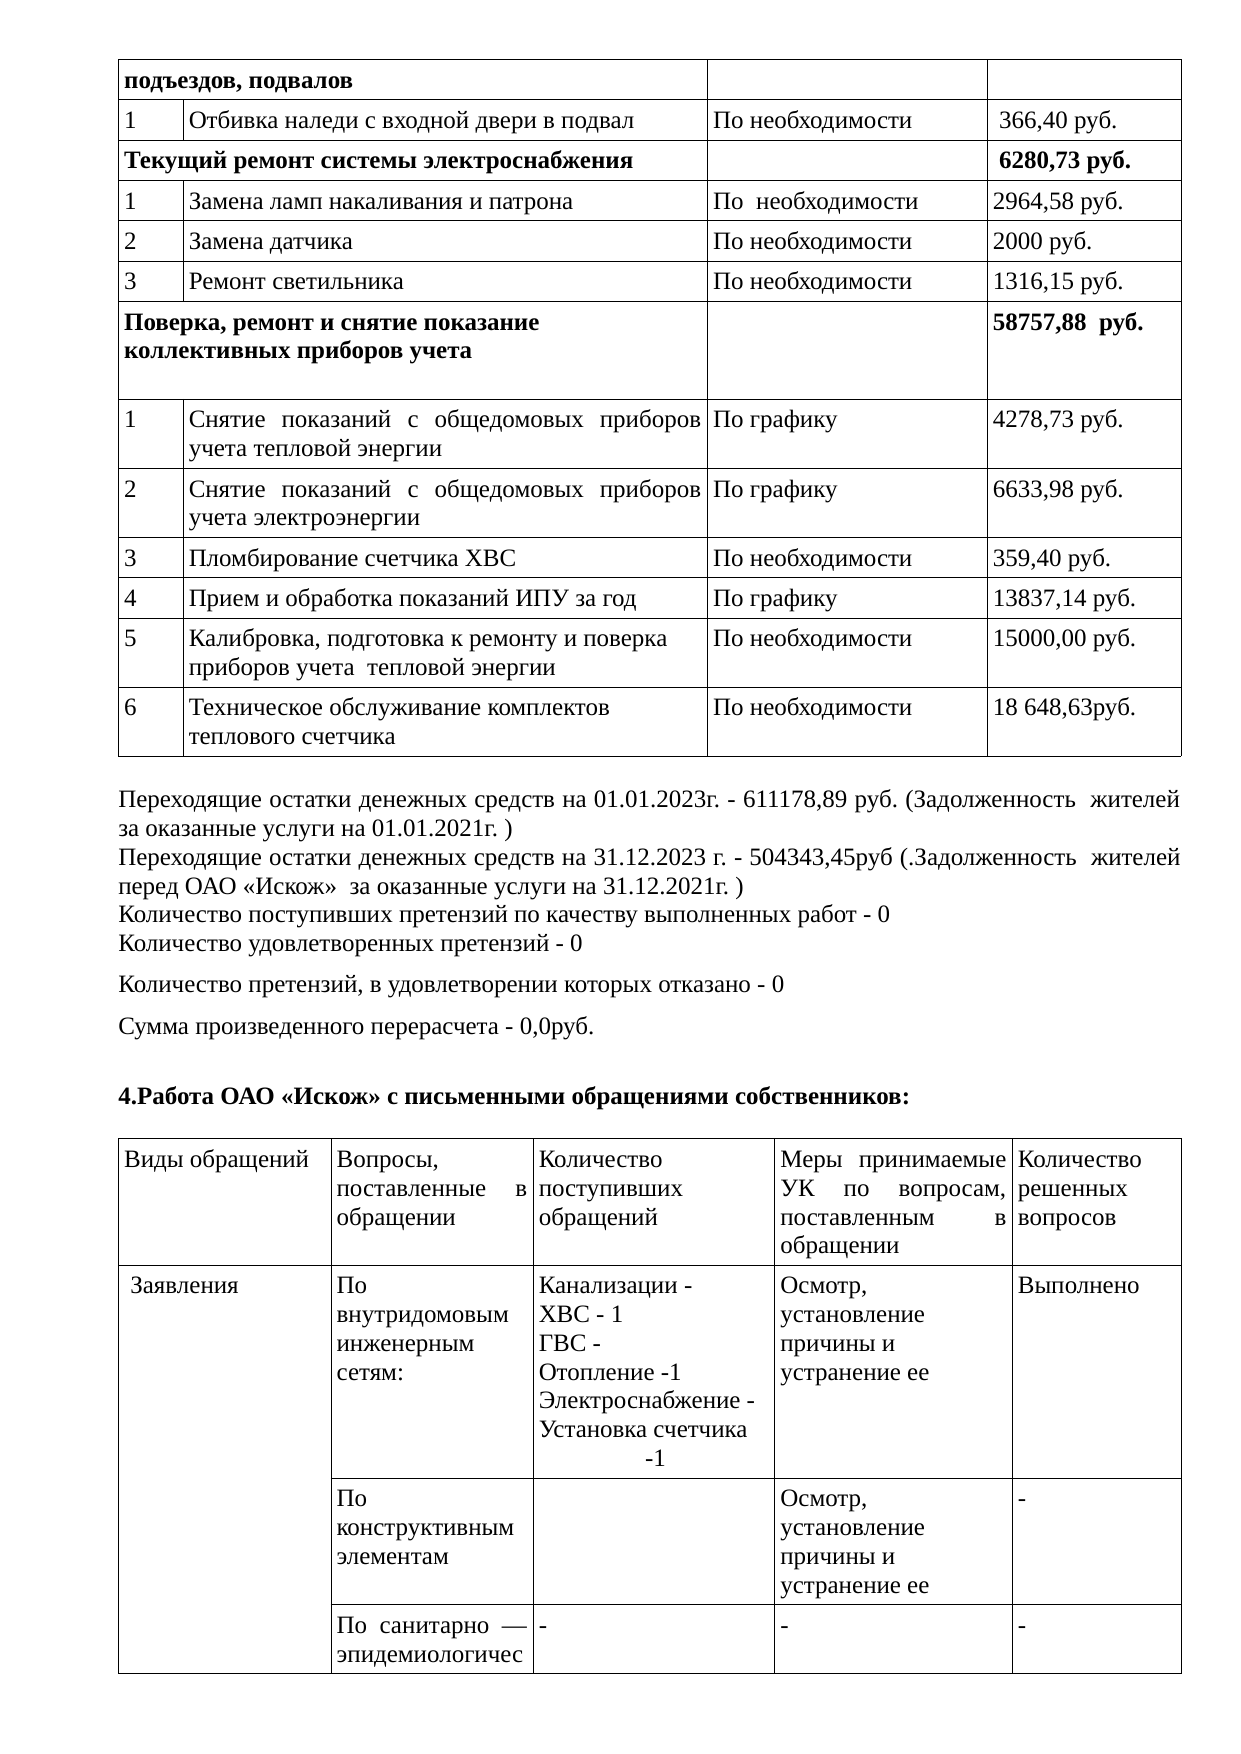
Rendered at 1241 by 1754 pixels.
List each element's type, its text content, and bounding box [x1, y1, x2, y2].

table_cell Калибровка, подготовка к ремонту и поверка приборов учета тепловой энергии [184, 619, 707, 687]
table_cell 18 648,63руб. [988, 688, 1181, 756]
table_cell 366,40 руб. [988, 100, 1181, 140]
table_cell 4278,73 руб. [988, 400, 1181, 468]
text Переходящие остатки денежных средств на 31.12.2023 г. - 504343,45руб (.Задолженность жителей перед ОАО «Искож» за оказанные услуги на 31.12.2021г. ) [118, 842, 1181, 899]
text Количество поступивших претензий по качеству выполненных работ - 0 [118, 899, 1181, 928]
table_cell Прием и обработка показаний ИПУ за год [184, 578, 707, 617]
table_cell [708, 302, 987, 399]
table_cell Снятие показаний с общедомовых приборов учета тепловой энергии [184, 400, 707, 468]
table_header Количество поступивших обращений [534, 1139, 774, 1265]
table_cell [988, 60, 1181, 99]
table_cell - [534, 1605, 774, 1673]
table_cell Осмотр, установление причины и устранение ее [775, 1479, 1012, 1604]
table_cell По конструктивным элементам [332, 1479, 533, 1604]
table_cell По графику [708, 469, 987, 537]
table_cell [534, 1479, 774, 1604]
table_cell - [775, 1605, 1012, 1673]
table_cell 4 [119, 578, 183, 617]
text 4.Работа ОАО «Искож» с письменными обращениями собственников: [118, 1081, 1181, 1109]
table_cell По графику [708, 400, 987, 468]
table_cell 13837,14 руб. [988, 578, 1181, 617]
table_cell По необходимости [708, 181, 987, 220]
table_cell Снятие показаний с общедомовых приборов учета электроэнергии [184, 469, 707, 537]
table_cell [708, 141, 987, 180]
table_cell - [1013, 1605, 1181, 1673]
table_cell 1316,15 руб. [988, 262, 1181, 301]
table_cell По графику [708, 578, 987, 617]
table_header Виды обращений [119, 1139, 331, 1265]
table_cell 1 [119, 400, 183, 468]
table_cell По необходимости [708, 100, 987, 140]
table_cell По санитарно — эпидемиологичес [332, 1605, 533, 1673]
table_cell 5 [119, 619, 183, 687]
table_cell 6280,73 руб. [988, 141, 1181, 180]
table_cell Заявления [119, 1266, 331, 1673]
text Переходящие остатки денежных средств на 01.01.2023г. - 611178,89 руб. (Задолженность жителей за оказанные услуги на 01.01.2021г. ) [118, 784, 1181, 842]
table_cell По необходимости [708, 688, 987, 756]
table_cell 6 [119, 688, 183, 756]
table_cell 2 [119, 469, 183, 537]
table_cell 58757,88 руб. [988, 302, 1181, 399]
table_cell 3 [119, 262, 183, 301]
table_cell 1 [119, 181, 183, 220]
table_cell 2000 руб. [988, 221, 1181, 261]
table_cell 2964,58 руб. [988, 181, 1181, 220]
table_cell По необходимости [708, 262, 987, 301]
table_cell 1 [119, 100, 183, 140]
table_cell 3 [119, 538, 183, 577]
text Сумма произведенного перерасчета - 0,0руб. [118, 1011, 1181, 1039]
table_cell Осмотр, установление причины и устранение ее [775, 1266, 1012, 1478]
table_cell 2 [119, 221, 183, 261]
table_cell 15000,00 руб. [988, 619, 1181, 687]
text Количество претензий, в удовлетворении которых отказано - 0 [118, 969, 1181, 998]
text Количество удовлетворенных претензий - 0 [118, 928, 1181, 957]
table_cell По необходимости [708, 619, 987, 687]
table_header Количество решенных вопросов [1013, 1139, 1181, 1265]
table_cell Техническое обслуживание комплектов теплового счетчика [184, 688, 707, 756]
table_header Вопросы, поставленные в обращении [332, 1139, 533, 1265]
table_cell подъездов, подвалов [119, 60, 707, 99]
table_cell Текущий ремонт системы электроснабжения [119, 141, 707, 180]
table_cell Канализации - ХВС - 1 ГВС - Отопление -1 Электроснабжение - Установка счетчика -1 [534, 1266, 774, 1478]
table_cell Замена датчика [184, 221, 707, 261]
table_cell По внутридомовым инженерным сетям: [332, 1266, 533, 1478]
table_header Меры принимаемые УК по вопросам, поставленным в обращении [775, 1139, 1012, 1265]
table_cell 359,40 руб. [988, 538, 1181, 577]
table_cell Пломбирование счетчика ХВС [184, 538, 707, 577]
table_cell Ремонт светильника [184, 262, 707, 301]
table_cell Поверка, ремонт и снятие показание коллективных приборов учета [119, 302, 707, 399]
table_cell Выполнено [1013, 1266, 1181, 1478]
table_cell По необходимости [708, 538, 987, 577]
table_cell Замена ламп накаливания и патрона [184, 181, 707, 220]
table_cell 6633,98 руб. [988, 469, 1181, 537]
table_cell [708, 60, 987, 99]
table_cell По необходимости [708, 221, 987, 261]
table_cell Отбивка наледи с входной двери в подвал [184, 100, 707, 140]
table_cell - [1013, 1479, 1181, 1604]
